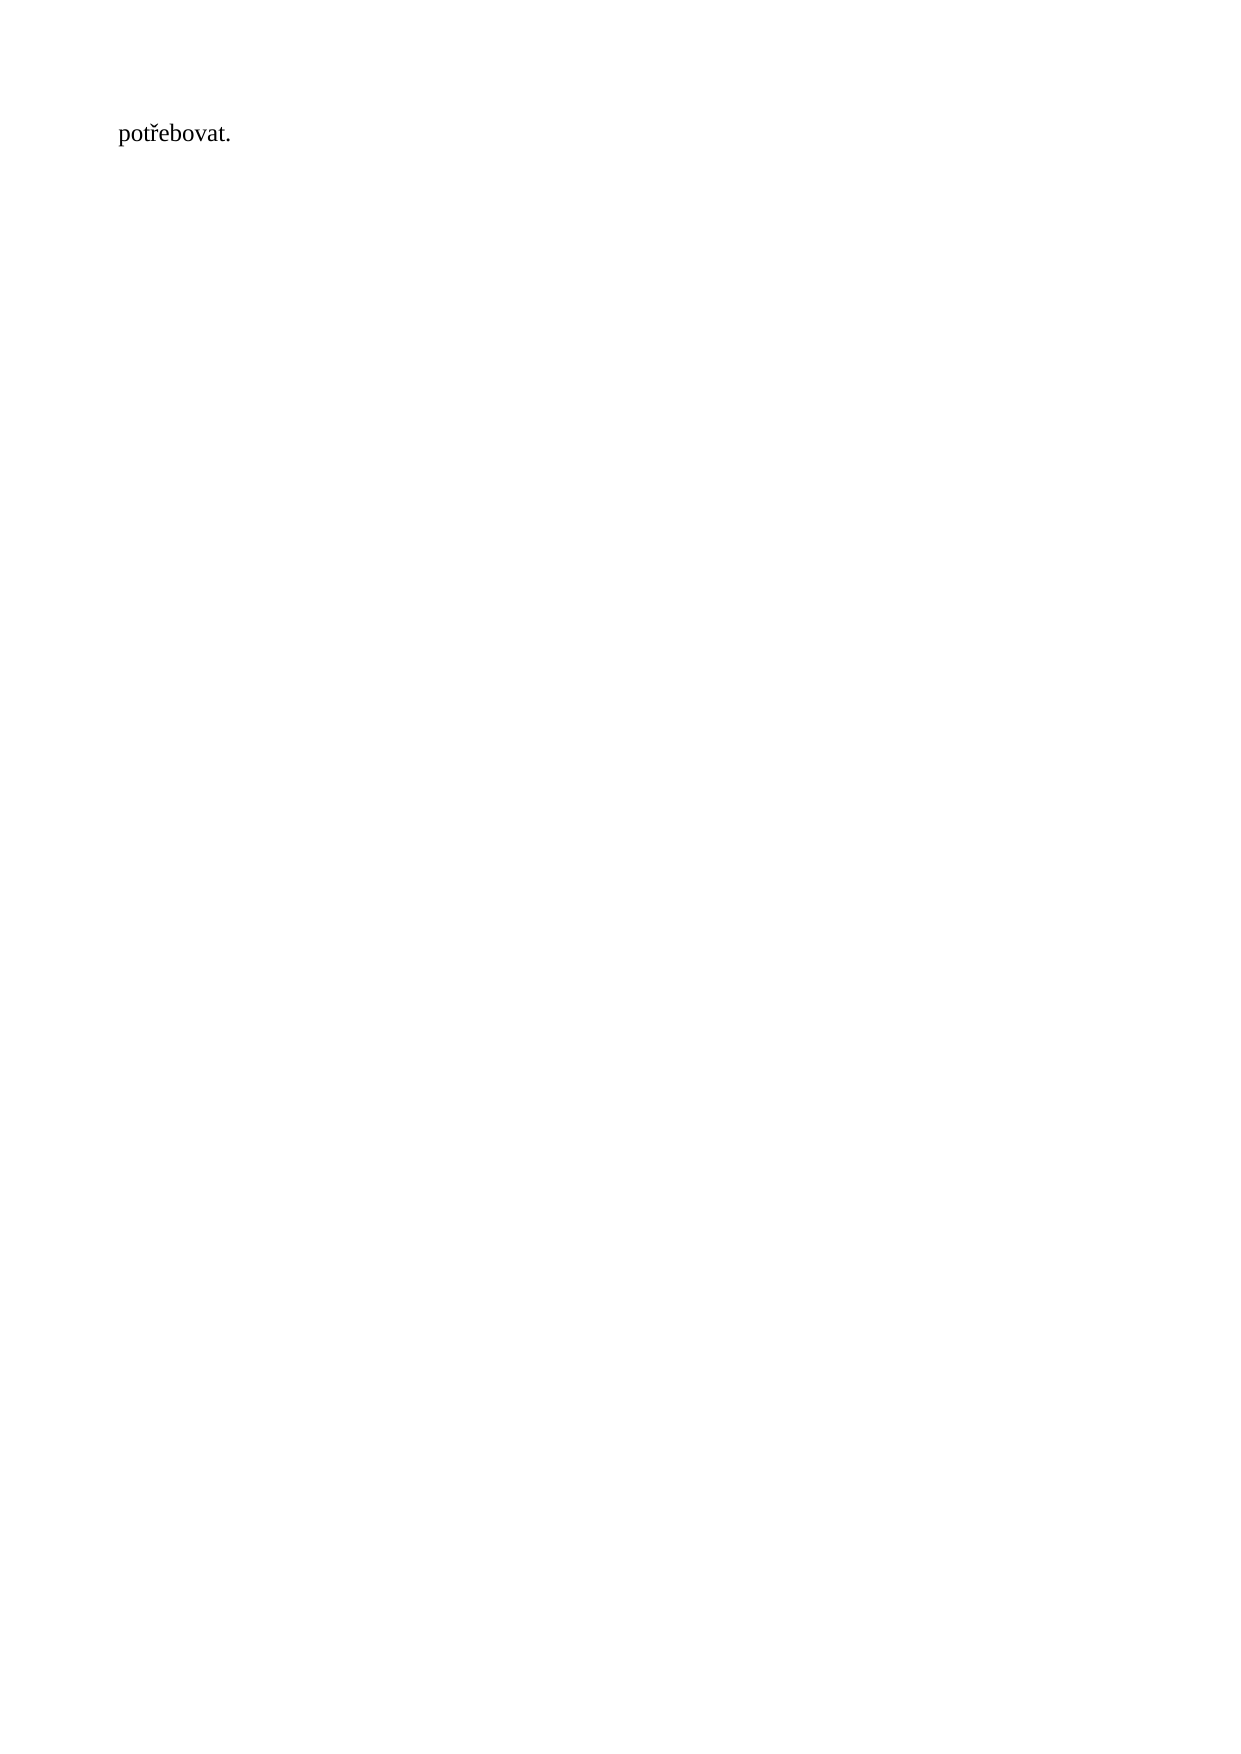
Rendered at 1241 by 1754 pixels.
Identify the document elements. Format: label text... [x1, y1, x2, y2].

text potřebovat. [118, 118, 1122, 147]
